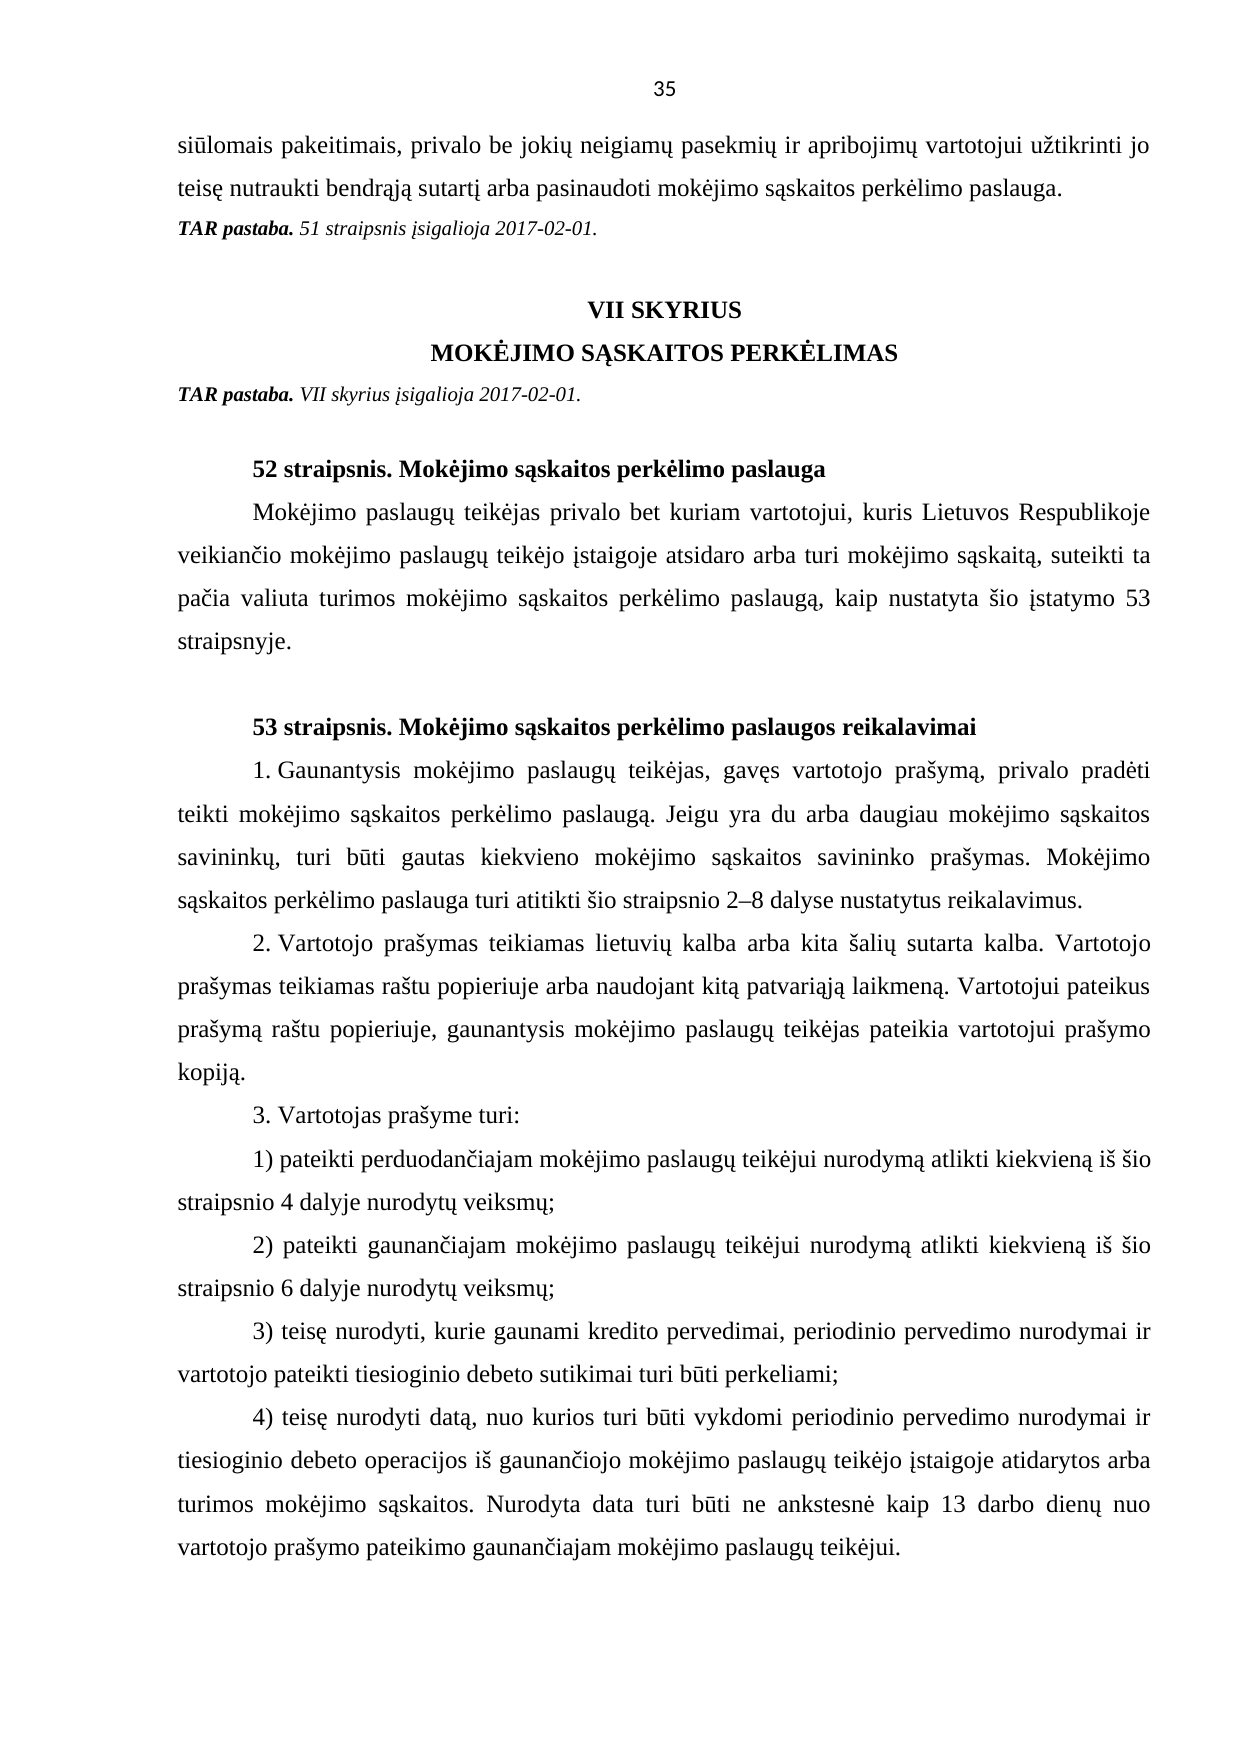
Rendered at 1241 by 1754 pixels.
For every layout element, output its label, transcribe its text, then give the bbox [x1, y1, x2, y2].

text 2. Vartotojo prašymas teikiamas lietuvių kalba arba kita šalių sutarta kalba. Vartotojo prašymas teikiamas raštu popieriuje arba naudojant kitą patvariąją laikmeną. Vartotojui pateikus prašymą raštu popieriuje, gaunantysis mokėjimo paslaugų teikėjas pateikia vartotojui prašymo kopiją. [177, 928, 1152, 1086]
text 1) pateikti perduodančiajam mokėjimo paslaugų teikėjui nurodymą atlikti kiekvieną iš šio straipsnio 4 dalyje nurodytų veiksmų; [177, 1144, 1152, 1216]
text 1. Gaunantysis mokėjimo paslaugų teikėjas, gavęs vartotojo prašymą, privalo pradėti teikti mokėjimo sąskaitos perkėlimo paslaugą. Jeigu yra du arba daugiau mokėjimo sąskaitos savininkų, turi būti gautas kiekvieno mokėjimo sąskaitos savininko prašymas. Mokėjimo sąskaitos perkėlimo paslauga turi atitikti šio straipsnio 2–8 dalyse nustatytus reikalavimus. [177, 756, 1152, 914]
text 3. Vartotojas prašyme turi: [177, 1101, 1152, 1129]
text MOKĖJIMO SĄSKAITOS PERKĖLIMAS [177, 338, 1152, 367]
text TAR pastaba. 51 straipsnis įsigalioja 2017-02-01. [177, 216, 1152, 240]
text Mokėjimo paslaugų teikėjas privalo bet kuriam vartotojui, kuris Lietuvos Respublikoje veikiančio mokėjimo paslaugų teikėjo įstaigoje atsidaro arba turi mokėjimo sąskaitą, suteikti ta pačia valiuta turimos mokėjimo sąskaitos perkėlimo paslaugą, kaip nustatyta šio įstatymo 53 straipsnyje. [177, 497, 1152, 655]
text 2) pateikti gaunančiajam mokėjimo paslaugų teikėjui nurodymą atlikti kiekvieną iš šio straipsnio 6 dalyje nurodytų veiksmų; [177, 1230, 1152, 1302]
text 3) teisę nurodyti, kurie gaunami kredito pervedimai, periodinio pervedimo nurodymai ir vartotojo pateikti tiesioginio debeto sutikimai turi būti perkeliami; [177, 1316, 1152, 1388]
text 52 straipsnis. Mokėjimo sąskaitos perkėlimo paslauga [177, 454, 1152, 482]
text 53 straipsnis. Mokėjimo sąskaitos perkėlimo paslaugos reikalavimai [177, 712, 1152, 741]
text VII SKYRIUS [177, 295, 1152, 324]
text TAR pastaba. VII skyrius įsigalioja 2017-02-01. [177, 382, 1152, 406]
text 4) teisę nurodyti datą, nuo kurios turi būti vykdomi periodinio pervedimo nurodymai ir tiesioginio debeto operacijos iš gaunančiojo mokėjimo paslaugų teikėjo įstaigoje atidarytos arba turimos mokėjimo sąskaitos. Nurodyta data turi būti ne ankstesnė kaip 13 darbo dienų nuo vartotojo prašymo pateikimo gaunančiajam mokėjimo paslaugų teikėjui. [177, 1402, 1152, 1561]
text siūlomais pakeitimais, privalo be jokių neigiamų pasekmių ir apribojimų vartotojui užtikrinti jo teisę nutraukti bendrąją sutartį arba pasinaudoti mokėjimo sąskaitos perkėlimo paslauga. [177, 130, 1152, 202]
